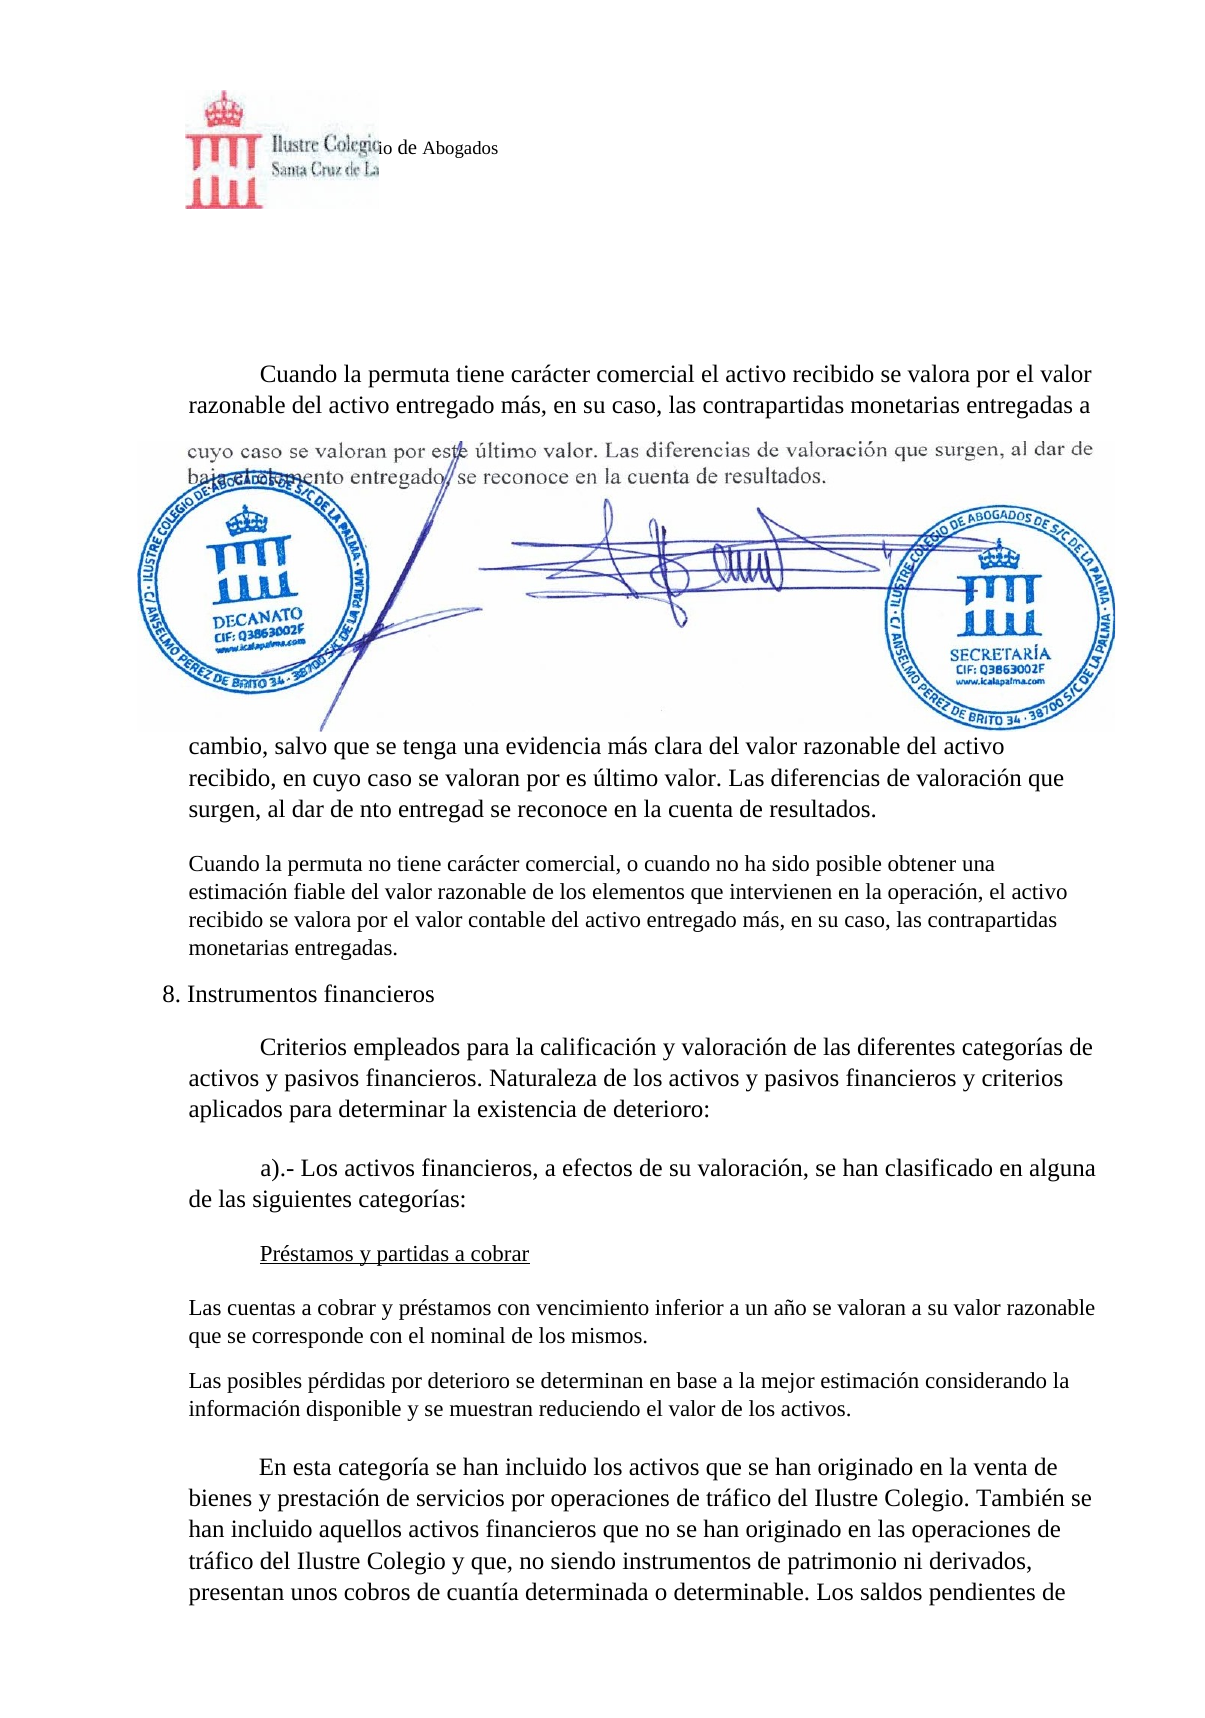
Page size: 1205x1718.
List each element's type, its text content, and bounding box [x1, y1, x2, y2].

text Cuando la permuta tiene carácter comercial el activo recibido se valora por el valor razonable del activo entregado más, en su caso, las contrapartidas monetarias entregadas a [188, 359, 1097, 441]
text Cuando la permuta no tiene carácter comercial, o cuando no ha sido posible obtener una estimación fiable del valor razonable de los elementos que intervienen en la operación, el activo recibido se valora por el valor contable del activo entregado más, en su caso, las contrapartidas monetarias entregadas. [188, 850, 1097, 961]
text En esta categoría se han incluido los activos que se han originado en la venta de bienes y prestación de servicios por operaciones de tráfico del Ilustre Colegio. También se han incluido aquellos activos financieros que no se han originado en las operaciones de tráfico del Ilustre Colegio y que, no siendo instrumentos de patrimonio ni derivados, presentan unos cobros de cuantía determinada o determinable. Los saldos pendientes de [188, 1452, 1097, 1606]
text a).- Los activos financieros, a efectos de su valoración, se han clasificado en alguna de las siguientes categorías: [188, 1153, 1097, 1213]
text Las cuentas a cobrar y préstamos con vencimiento inferior a un año se valoran a su valor razonable que se corresponde con el nominal de los mismos. [188, 1294, 1097, 1349]
text cambio, salvo que se tenga una evidencia más clara del valor razonable del activo recibido, en cuyo caso se valoran por es último valor. Las diferencias de valoración que surgen, al dar de nto entregad se reconoce en la cuenta de resultados. [188, 732, 1097, 823]
text Las posibles pérdidas por deterioro se determinan en base a la mejor estimación considerando la información disponible y se muestran reduciendo el valor de los activos. [188, 1367, 1097, 1422]
list Instrumentos financieros [162, 979, 1097, 1008]
text Criterios empleados para la calificación y valoración de las diferentes categorías de activos y pasivos financieros. Naturaleza de los activos y pasivos financieros y criterios aplicados para determinar la existencia de deterioro: [188, 1032, 1097, 1123]
text Préstamos y partidas a cobrar [259, 1240, 1099, 1266]
